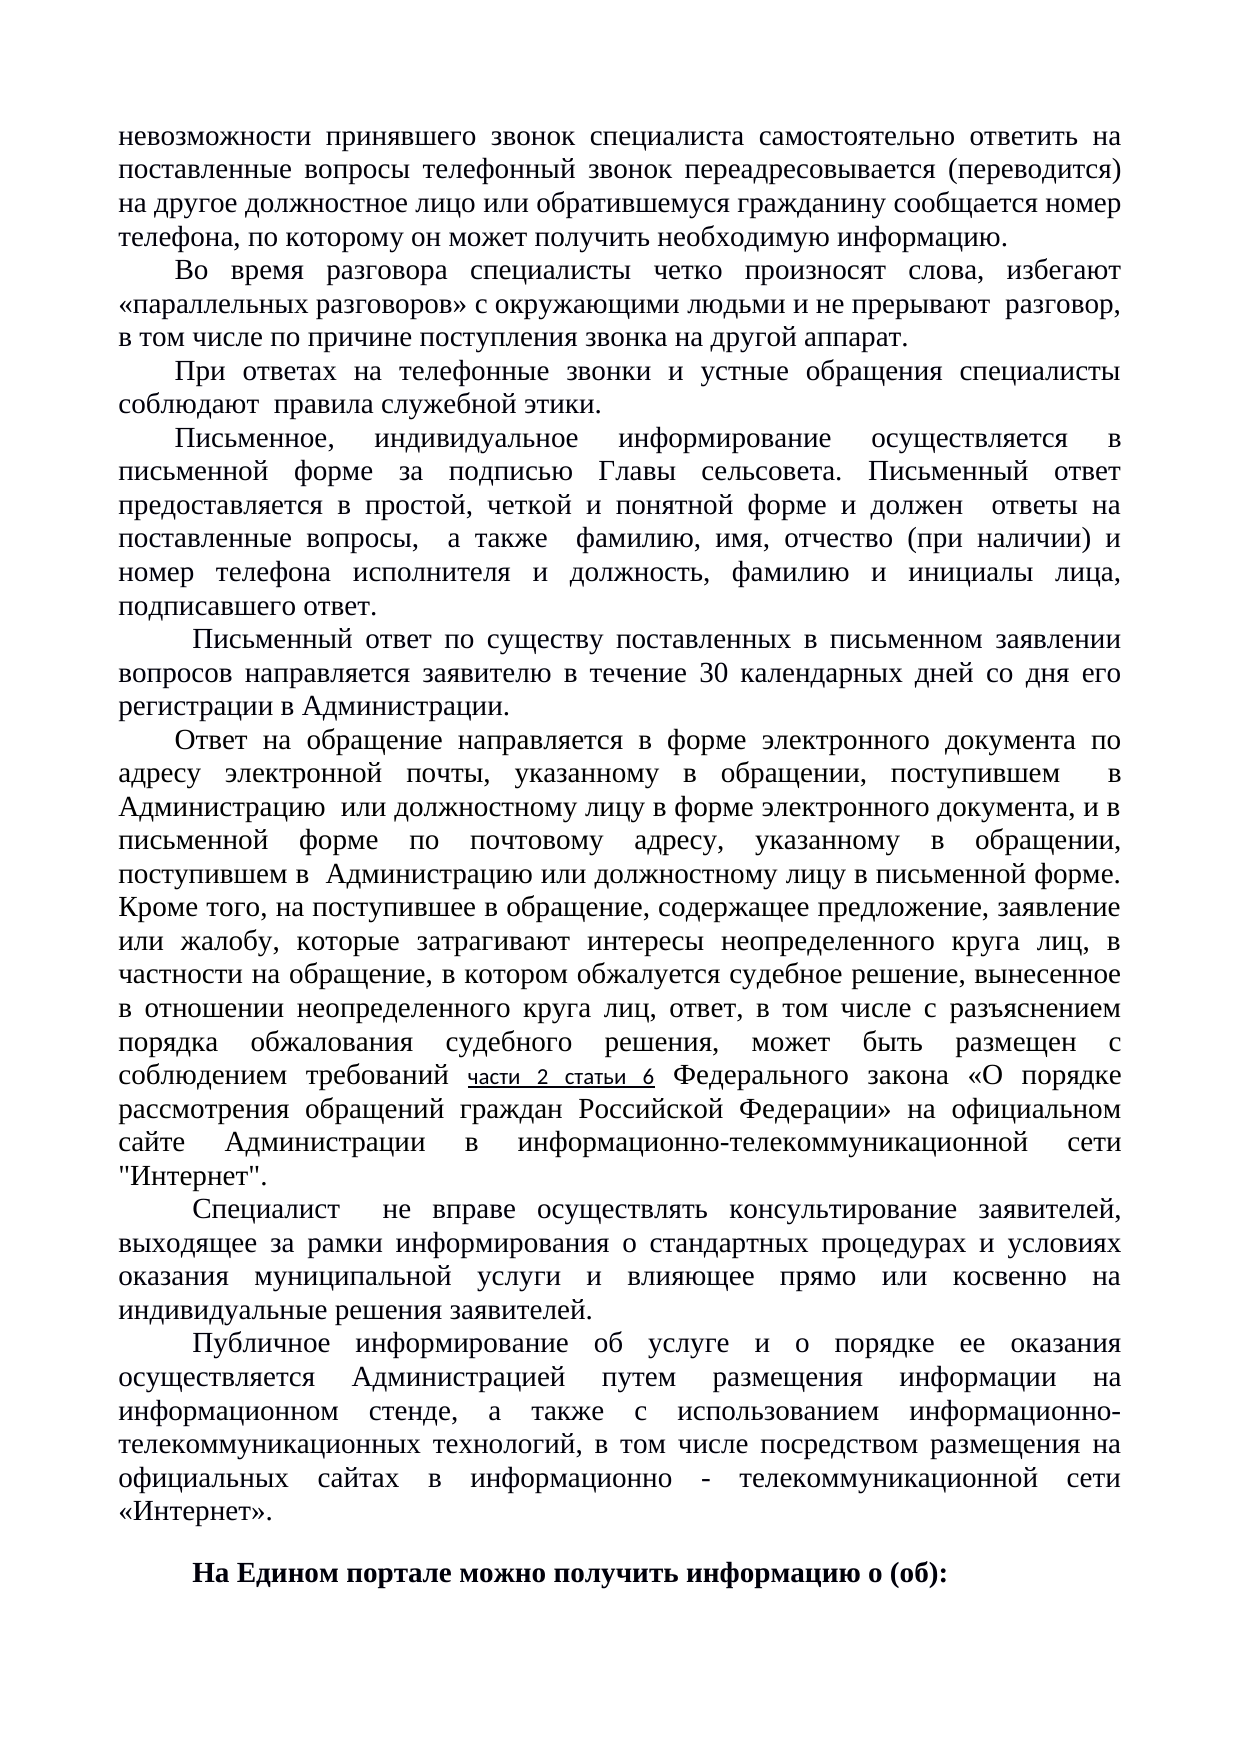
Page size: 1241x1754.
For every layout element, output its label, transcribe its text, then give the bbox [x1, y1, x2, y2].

text При ответах на телефонные звонки и устные обращения специалисты соблюдают правила служебной этики. [118, 353, 1122, 420]
text На Едином портале можно получить информацию о (об): [118, 1555, 1122, 1588]
text невозможности принявшего звонок специалиста самостоятельно ответить на поставленные вопросы телефонный звонок переадресовывается (переводится) на другое должностное лицо или обратившемуся гражданину сообщается номер телефона, по которому он может получить необходимую информацию. [118, 118, 1122, 252]
text Во время разговора специалисты четко произносят слова, избегают «параллельных разговоров» с окружающими людьми и не прерывают разговор, в том числе по причине поступления звонка на другой аппарат. [118, 252, 1122, 353]
text Письменный ответ по существу поставленных в письменном заявлении вопросов направляется заявителю в течение 30 календарных дней со дня его регистрации в Администрации. [118, 621, 1122, 722]
text Специалист не вправе осуществлять консультирование заявителей, выходящее за рамки информирования о стандартных процедурах и условиях оказания муниципальной услуги и влияющее прямо или косвенно на индивидуальные решения заявителей. [118, 1191, 1122, 1326]
text Письменное, индивидуальное информирование осуществляется в письменной форме за подписью Главы сельсовета. Письменный ответ предоставляется в простой, четкой и понятной форме и должен ответы на поставленные вопросы, а также фамилию, имя, отчество (при наличии) и номер телефона исполнителя и должность, фамилию и инициалы лица, подписавшего ответ. [118, 420, 1122, 621]
text Публичное информирование об услуге и о порядке ее оказания осуществляется Администрацией путем размещения информации на информационном стенде, а также с использованием информационно-телекоммуникационных технологий, в том числе посредством размещения на официальных сайтах в информационно - телекоммуникационной сети «Интернет». [118, 1326, 1122, 1527]
text Ответ на обращение направляется в форме электронного документа по адресу электронной почты, указанному в обращении, поступившем в Администрацию или должностному лицу в форме электронного документа, и в письменной форме по почтовому адресу, указанному в обращении, поступившем в Администрацию или должностному лицу в письменной форме. Кроме того, на поступившее в обращение, содержащее предложение, заявление или жалобу, которые затрагивают интересы неопределенного круга лиц, в частности на обращение, в котором обжалуется судебное решение, вынесенное в отношении неопределенного круга лиц, ответ, в том числе с разъяснением порядка обжалования судебного решения, может быть размещен с соблюдением требований части 2 статьи 6 Федерального закона «О порядке рассмотрения обращений граждан Российской Федерации» на официальном сайте Администрации в информационно-телекоммуникационной сети "Интернет". [118, 722, 1122, 1191]
